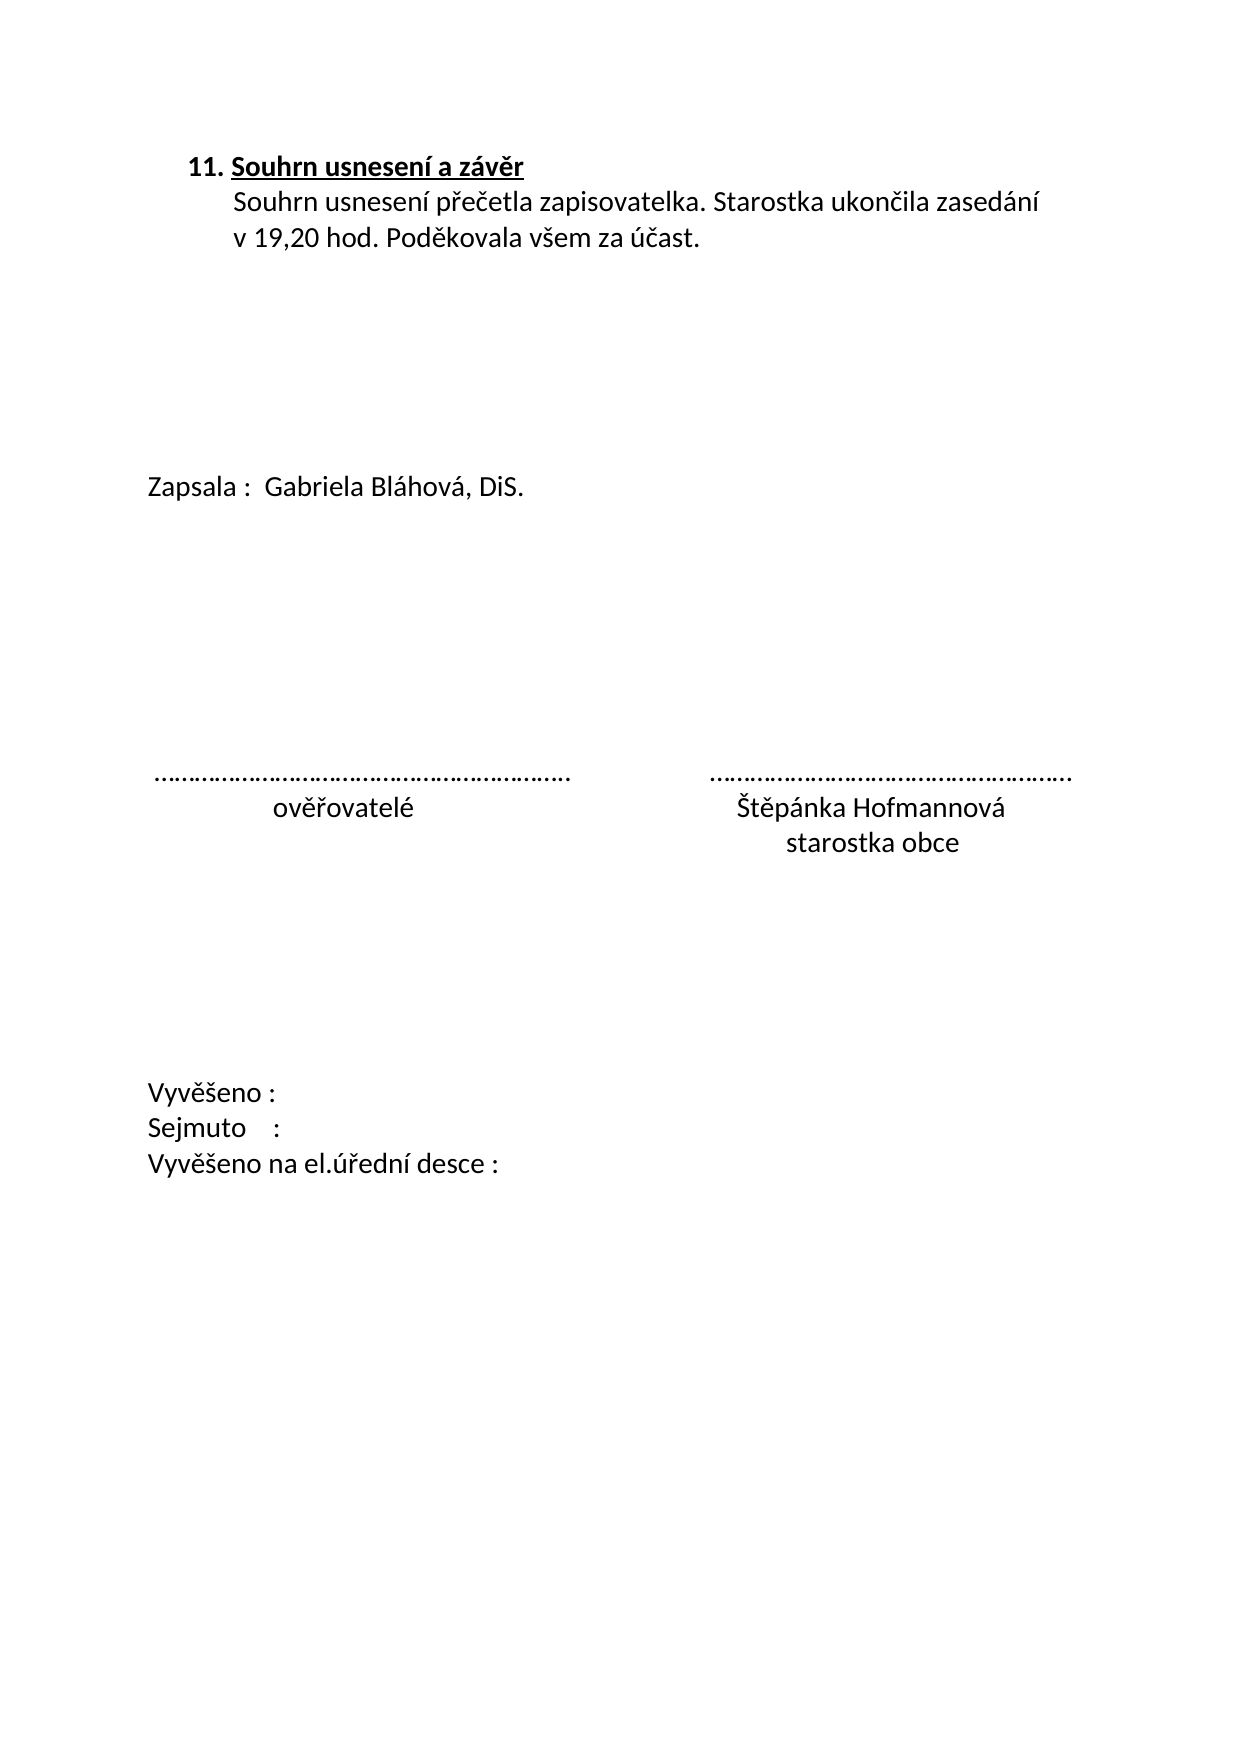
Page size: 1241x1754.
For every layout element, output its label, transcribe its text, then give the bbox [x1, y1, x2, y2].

text ověřovatelé Štěpánka Hofmannová [148, 789, 1093, 824]
text …………………………………………………….. ……………………………………………… [148, 753, 1093, 789]
text starostka obce [148, 824, 1093, 860]
text Vyvěšeno na el.úřední desce : [148, 1145, 1093, 1181]
text Sejmuto : [148, 1109, 1093, 1145]
list v 19,20 hod. Poděkovala všem za účast. [148, 219, 1093, 254]
list 11. Souhrn usnesení a závěr [148, 148, 1093, 183]
list Souhrn usnesení přečetla zapisovatelka. Starostka ukončila zasedání [148, 183, 1093, 219]
text Vyvěšeno : [148, 1074, 1093, 1109]
text Zapsala : Gabriela Bláhová, DiS. [148, 468, 1093, 504]
